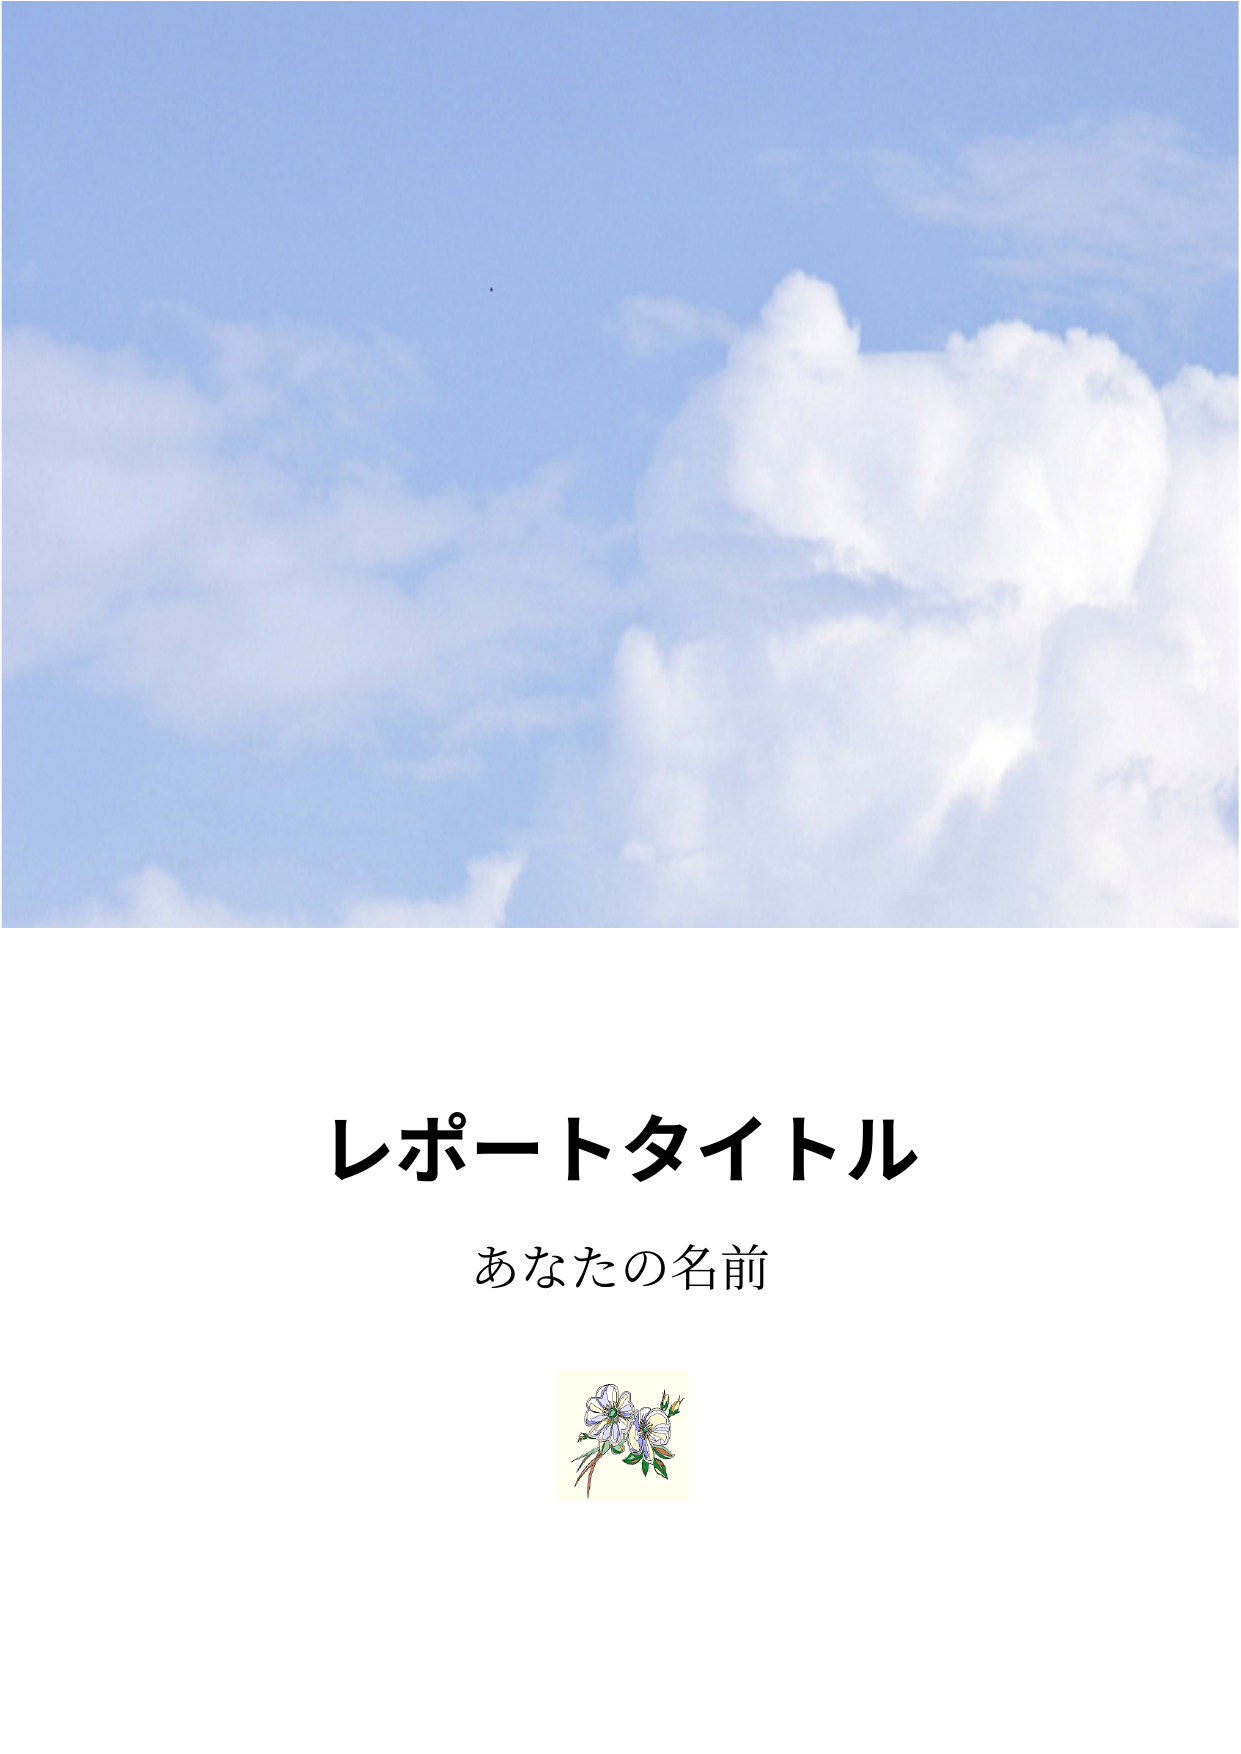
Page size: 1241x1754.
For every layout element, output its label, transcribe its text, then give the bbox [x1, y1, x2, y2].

text あなたの名前 [44, 1228, 1197, 1300]
text レポートタイトル [44, 1090, 1197, 1199]
